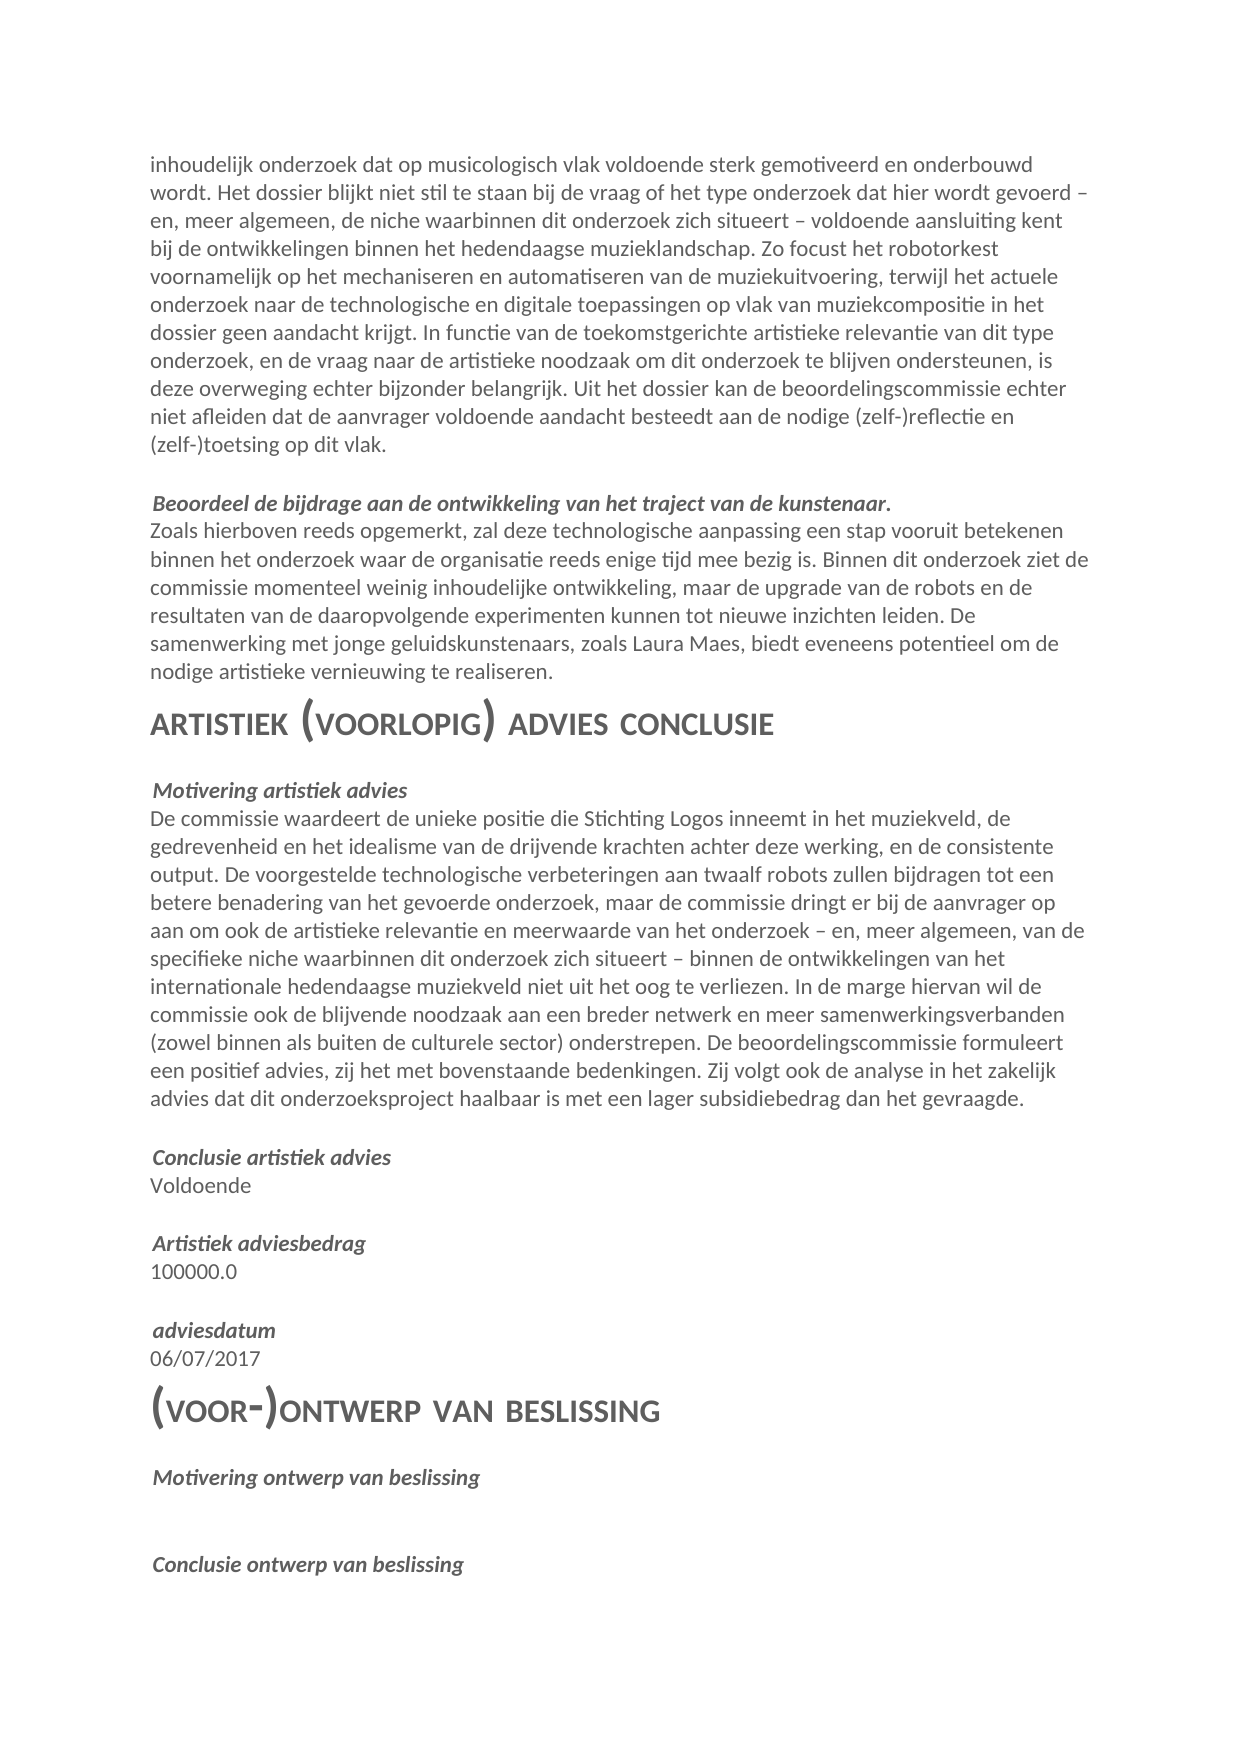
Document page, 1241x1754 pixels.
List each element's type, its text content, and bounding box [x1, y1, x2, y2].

text Motivering artistiek advies De commissie waardeert de unieke positie die Stichting Logos inneemt in het muziekveld, de gedrevenheid en het idealisme van de drijvende krachten achter deze werking, en de consistente output. De voorgestelde technologische verbeteringen aan twaalf robots zullen bijdragen tot een betere benadering van het gevoerde onderzoek, maar de commissie dringt er bij de aanvrager op aan om ook de artistieke relevantie en meerwaarde van het onderzoek – en, meer algemeen, van de specifieke niche waarbinnen dit onderzoek zich situeert – binnen de ontwikkelingen van het internationale hedendaagse muziekveld niet uit het oog te verliezen. In de marge hiervan wil de commissie ook de blijvende noodzaak aan een breder netwerk en meer samenwerkingsverbanden (zowel binnen als buiten de culturele sector) onderstrepen. De beoordelingscommissie formuleert een positief advies, zij het met bovenstaande bedenkingen. Zij volgt ook de analyse in het zakelijk advies dat dit onderzoeksproject haalbaar is met een lager subsidiebedrag dan het gevraagde. [150, 748, 1090, 1115]
text Motivering ontwerp van beslissing [150, 1435, 1090, 1522]
text (voor-)ontwerp van beslissing [150, 1374, 1090, 1435]
text Beoordeel de bijdrage aan de ontwikkeling van het traject van de kunstenaar. Zoals hierboven reeds opgemerkt, zal deze technologische aanpassing een stap vooruit betekenen binnen het onderzoek waar de organisatie reeds enige tijd mee bezig is. Binnen dit onderzoek ziet de commissie momenteel weinig inhoudelijke ontwikkeling, maar de upgrade van de robots en de resultaten van de daaropvolgende experimenten kunnen tot nieuwe inzichten leiden. De samenwerking met jonge geluidskunstenaars, zoals Laura Maes, biedt eveneens potentieel om de nodige artistieke vernieuwing te realiseren. [150, 461, 1090, 687]
text Artistiek adviesbedrag 100000.0 [150, 1201, 1090, 1288]
text Conclusie ontwerp van beslissing [150, 1522, 1090, 1578]
text Conclusie artistiek advies Voldoende [150, 1115, 1090, 1201]
text adviesdatum 06/07/2017 [150, 1288, 1090, 1374]
text inhoudelijk onderzoek dat op musicologisch vlak voldoende sterk gemotiveerd en onderbouwd wordt. Het dossier blijkt niet stil te staan bij de vraag of het type onderzoek dat hier wordt gevoerd – en, meer algemeen, de niche waarbinnen dit onderzoek zich situeert – voldoende aansluiting kent bij de ontwikkelingen binnen het hedendaagse muzieklandschap. Zo focust het robotorkest voornamelijk op het mechaniseren en automatiseren van de muziekuitvoering, terwijl het actuele onderzoek naar de technologische en digitale toepassingen op vlak van muziekcompositie in het dossier geen aandacht krijgt. In functie van de toekomstgerichte artistieke relevantie van dit type onderzoek, en de vraag naar de artistieke noodzaak om dit onderzoek te blijven ondersteunen, is deze overweging echter bijzonder belangrijk. Uit het dossier kan de beoordelingscommissie echter niet afleiden dat de aanvrager voldoende aandacht besteedt aan de nodige (zelf-)reflectie en (zelf-)toetsing op dit vlak. [150, 150, 1090, 461]
text artistiek (voorlopig) advies conclusie [150, 687, 1090, 748]
